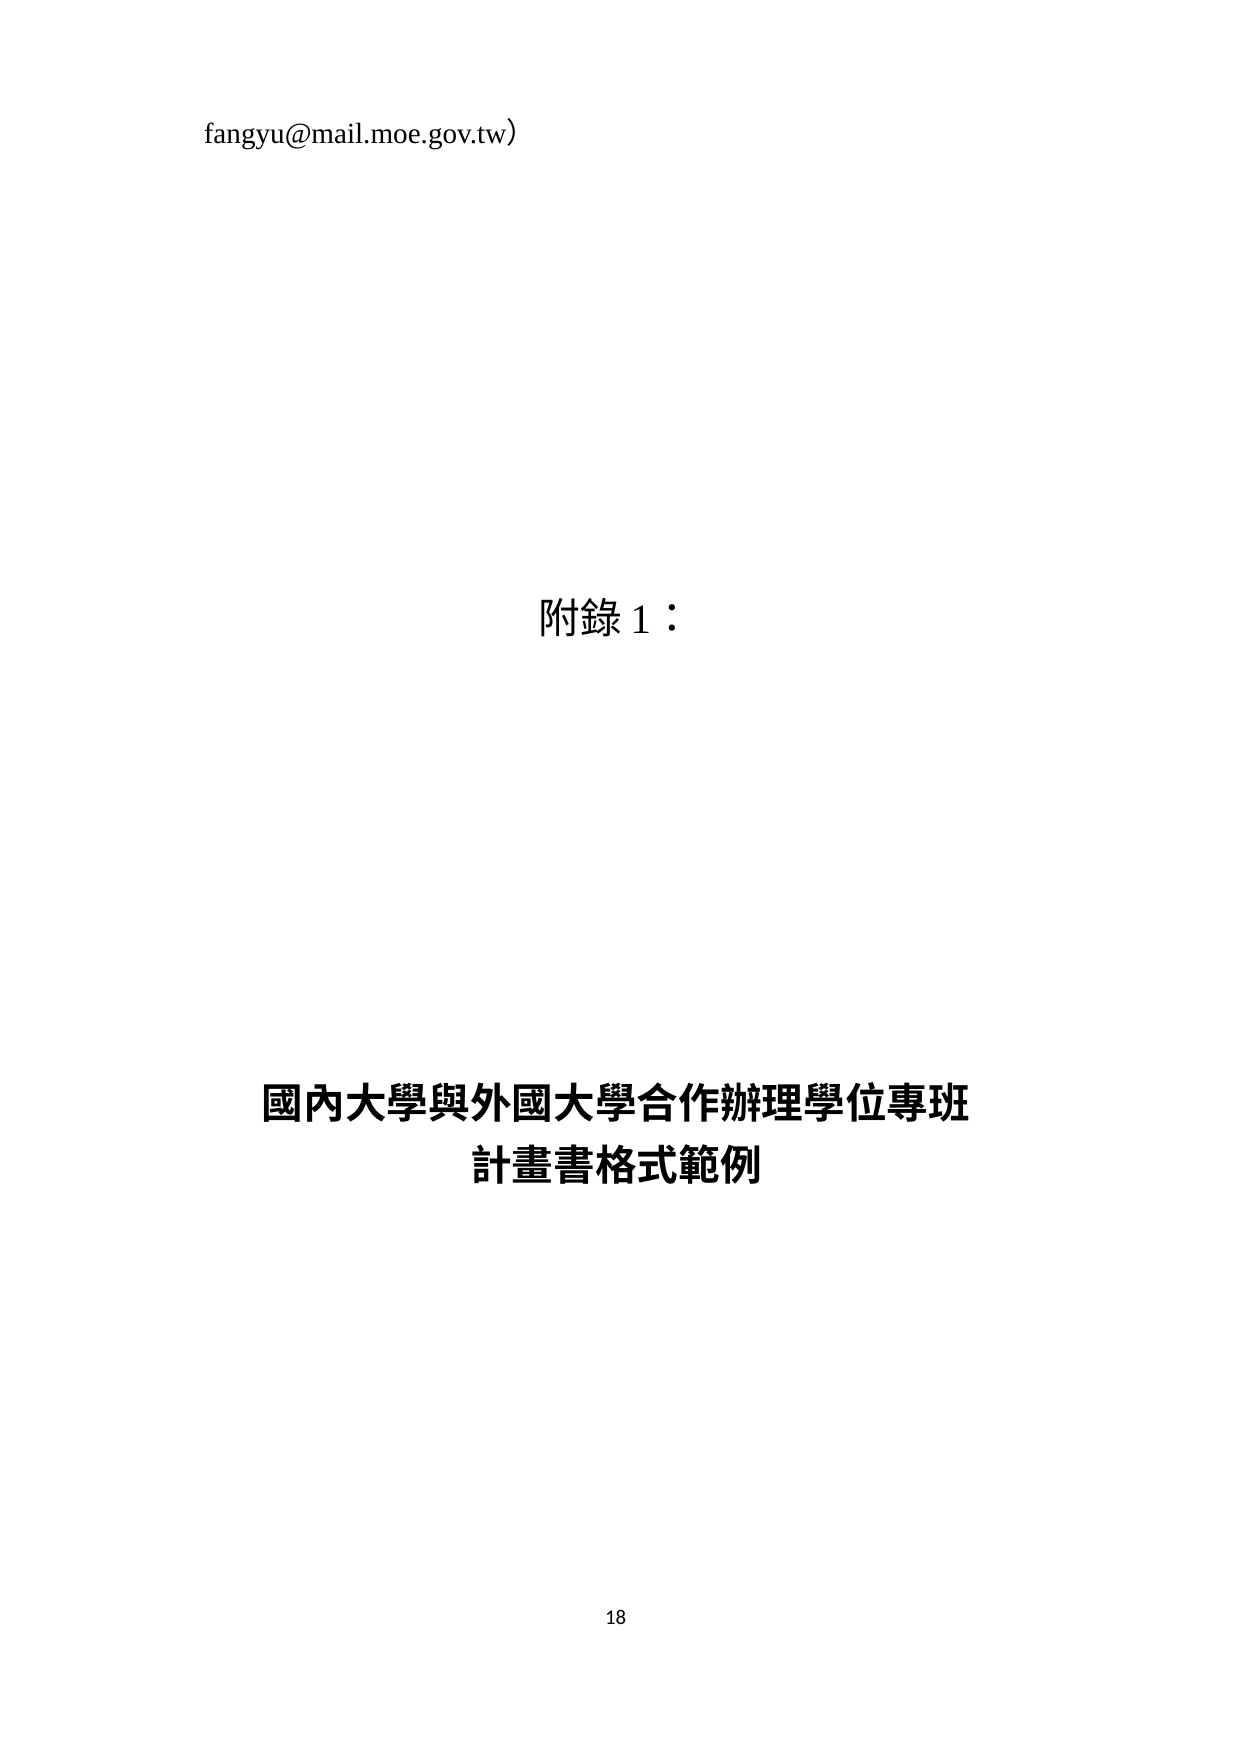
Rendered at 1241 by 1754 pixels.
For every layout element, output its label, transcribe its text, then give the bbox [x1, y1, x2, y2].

list fangyu@mail.moe.gov.tw） [153, 89, 1128, 152]
subtitle 附錄1： [103, 574, 1128, 636]
text 計畫書格式範例 [103, 1121, 1128, 1183]
text 國內大學與外國大學合作辦理學位專班 [103, 1058, 1128, 1121]
